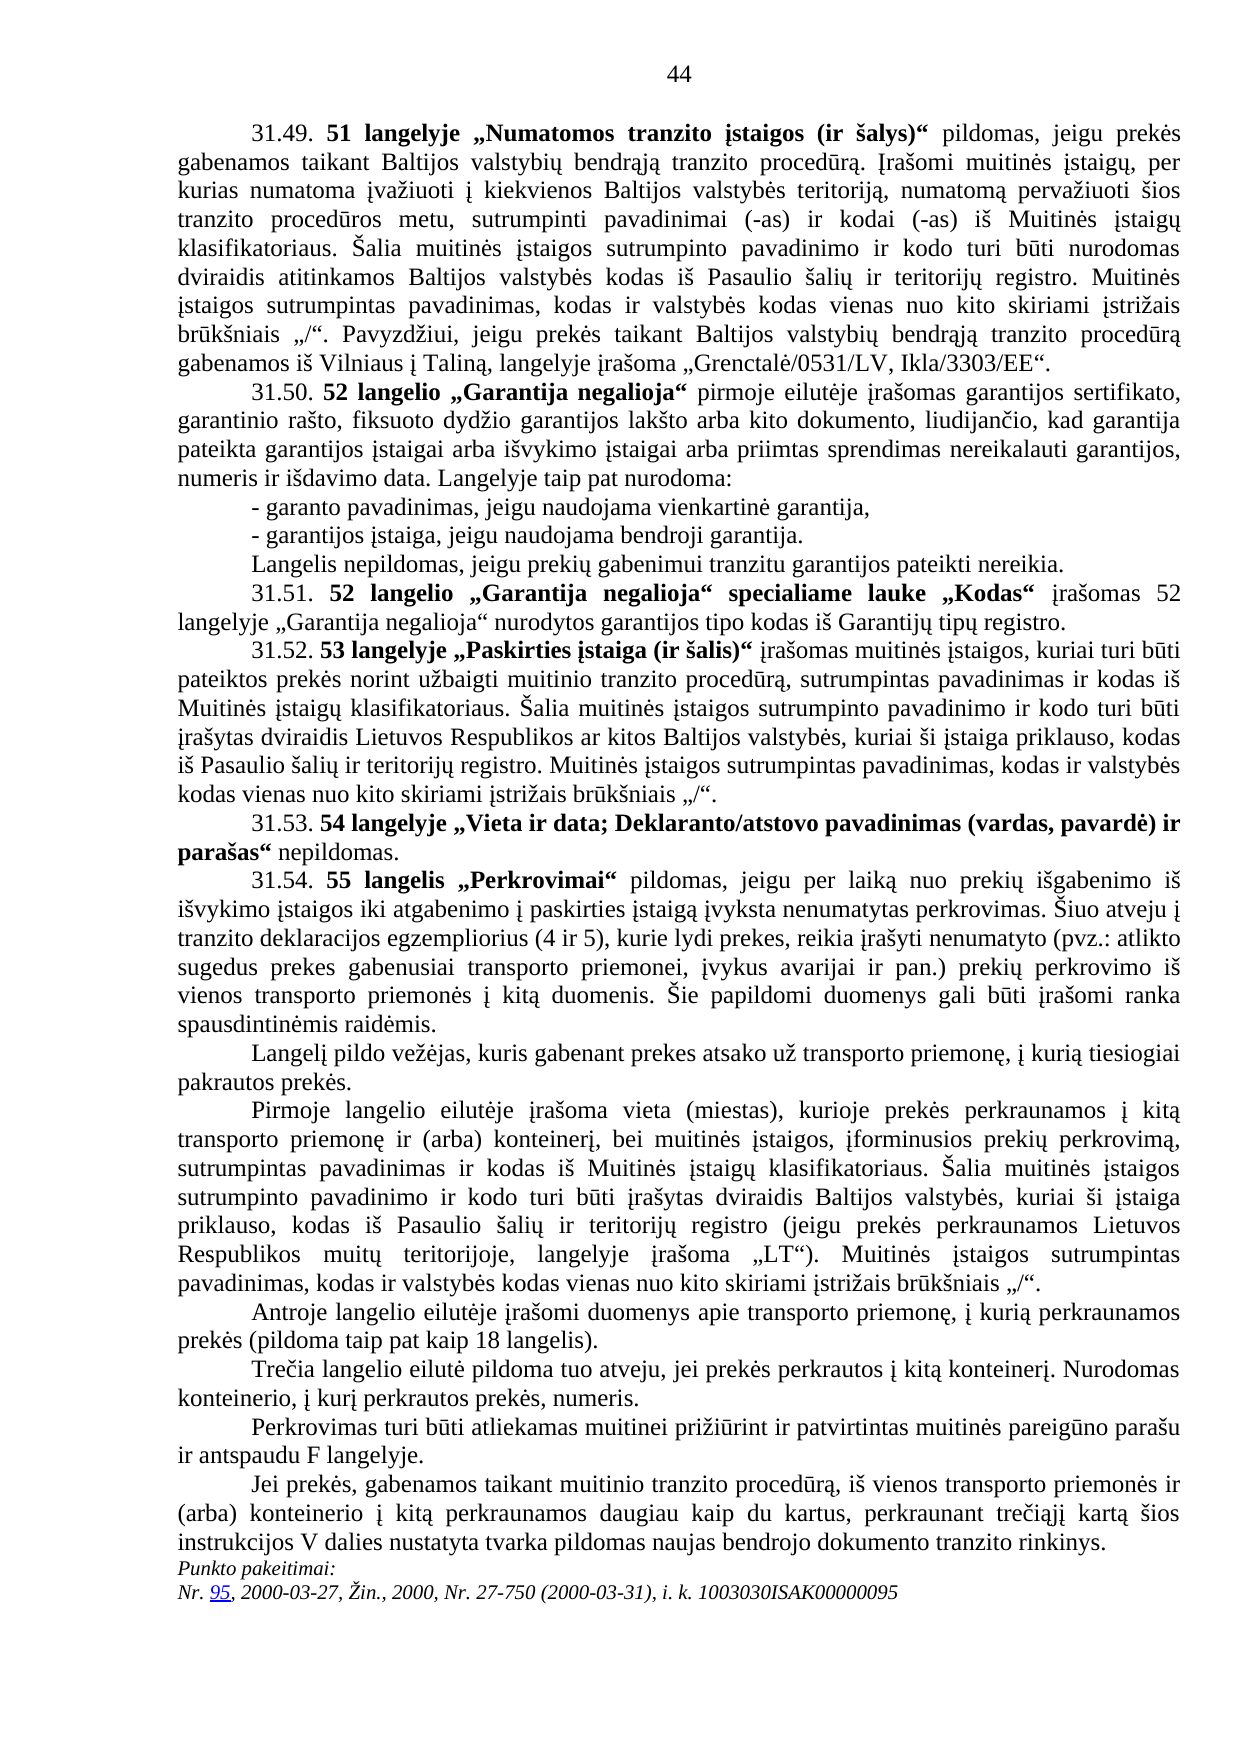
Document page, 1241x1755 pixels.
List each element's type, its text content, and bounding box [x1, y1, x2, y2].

text 31.50. 52 langelio „Garantija negalioja“ pirmoje eilutėje įrašomas garantijos sertifikato, garantinio rašto, fiksuoto dydžio garantijos lakšto arba kito dokumento, liudijančio, kad garantija pateikta garantijos įstaigai arba išvykimo įstaigai arba priimtas sprendimas nereikalauti garantijos, numeris ir išdavimo data. Langelyje taip pat nurodoma: [177, 377, 1181, 492]
text 31.49. 51 langelyje „Numatomos tranzito įstaigos (ir šalys)“ pildomas, jeigu prekės gabenamos taikant Baltijos valstybių bendrąją tranzito procedūrą. Įrašomi muitinės įstaigų, per kurias numatoma įvažiuoti į kiekvienos Baltijos valstybės teritoriją, numatomą pervažiuoti šios tranzito procedūros metu, sutrumpinti pavadinimai (-as) ir kodai (-as) iš Muitinės įstaigų klasifikatoriaus. Šalia muitinės įstaigos sutrumpinto pavadinimo ir kodo turi būti nurodomas dviraidis atitinkamos Baltijos valstybės kodas iš Pasaulio šalių ir teritorijų registro. Muitinės įstaigos sutrumpintas pavadinimas, kodas ir valstybės kodas vienas nuo kito skiriami įstrižais brūkšniais „/“. Pavyzdžiui, jeigu prekės taikant Baltijos valstybių bendrąją tranzito procedūrą gabenamos iš Vilniaus į Taliną, langelyje įrašoma „Grenctalė/0531/LV, Ikla/3303/EE“. [177, 118, 1181, 377]
text 31.52. 53 langelyje „Paskirties įstaiga (ir šalis)“ įrašomas muitinės įstaigos, kuriai turi būti pateiktos prekės norint užbaigti muitinio tranzito procedūrą, sutrumpintas pavadinimas ir kodas iš Muitinės įstaigų klasifikatoriaus. Šalia muitinės įstaigos sutrumpinto pavadinimo ir kodo turi būti įrašytas dviraidis Lietuvos Respublikos ar kitos Baltijos valstybės, kuriai ši įstaiga priklauso, kodas iš Pasaulio šalių ir teritorijų registro. Muitinės įstaigos sutrumpintas pavadinimas, kodas ir valstybės kodas vienas nuo kito skiriami įstrižais brūkšniais „/“. [177, 636, 1181, 808]
text Trečia langelio eilutė pildoma tuo atveju, jei prekės perkrautos į kitą konteinerį. Nurodomas konteinerio, į kurį perkrautos prekės, numeris. [177, 1354, 1181, 1412]
text Langelį pildo vežėjas, kuris gabenant prekes atsako už transporto priemonę, į kurią tiesiogiai pakrautos prekės. [177, 1038, 1181, 1096]
text 31.54. 55 langelis „Perkrovimai“ pildomas, jeigu per laiką nuo prekių išgabenimo iš išvykimo įstaigos iki atgabenimo į paskirties įstaigą įvyksta nenumatytas perkrovimas. Šiuo atveju į tranzito deklaracijos egzempliorius (4 ir 5), kurie lydi prekes, reikia įrašyti nenumatyto (pvz.: atlikto sugedus prekes gabenusiai transporto priemonei, įvykus avarijai ir pan.) prekių perkrovimo iš vienos transporto priemonės į kitą duomenis. Šie papildomi duomenys gali būti įrašomi ranka spausdintinėmis raidėmis. [177, 866, 1181, 1038]
text Perkrovimas turi būti atliekamas muitinei prižiūrint ir patvirtintas muitinės pareigūno parašu ir antspaudu F langelyje. [177, 1412, 1181, 1469]
text 31.53. 54 langelyje „Vieta ir data; Deklaranto/atstovo pavadinimas (vardas, pavardė) ir parašas“ nepildomas. [177, 808, 1181, 866]
text Punkto pakeitimai: [177, 1556, 1181, 1580]
text 31.51. 52 langelio „Garantija negalioja“ specialiame lauke „Kodas“ įrašomas 52 langelyje „Garantija negalioja“ nurodytos garantijos tipo kodas iš Garantijų tipų registro. [177, 578, 1181, 636]
text Jei prekės, gabenamos taikant muitinio tranzito procedūrą, iš vienos transporto priemonės ir (arba) konteinerio į kitą perkraunamos daugiau kaip du kartus, perkraunant trečiąjį kartą šios instrukcijos V dalies nustatyta tvarka pildomas naujas bendrojo dokumento tranzito rinkinys. [177, 1469, 1181, 1556]
text Pirmoje langelio eilutėje įrašoma vieta (miestas), kurioje prekės perkraunamos į kitą transporto priemonę ir (arba) konteinerį, bei muitinės įstaigos, įforminusios prekių perkrovimą, sutrumpintas pavadinimas ir kodas iš Muitinės įstaigų klasifikatoriaus. Šalia muitinės įstaigos sutrumpinto pavadinimo ir kodo turi būti įrašytas dviraidis Baltijos valstybės, kuriai ši įstaiga priklauso, kodas iš Pasaulio šalių ir teritorijų registro (jeigu prekės perkraunamos Lietuvos Respublikos muitų teritorijoje, langelyje įrašoma „LT“). Muitinės įstaigos sutrumpintas pavadinimas, kodas ir valstybės kodas vienas nuo kito skiriami įstrižais brūkšniais „/“. [177, 1096, 1181, 1297]
text - garantijos įstaiga, jeigu naudojama bendroji garantija. [177, 521, 1181, 549]
text - garanto pavadinimas, jeigu naudojama vienkartinė garantija, [177, 492, 1181, 521]
text Langelis nepildomas, jeigu prekių gabenimui tranzitu garantijos pateikti nereikia. [177, 549, 1181, 578]
text Nr. 95, 2000-03-27, Žin., 2000, Nr. 27-750 (2000-03-31), i. k. 1003030ISAK00000095 [177, 1580, 1181, 1604]
text Antroje langelio eilutėje įrašomi duomenys apie transporto priemonę, į kurią perkraunamos prekės (pildoma taip pat kaip 18 langelis). [177, 1297, 1181, 1354]
